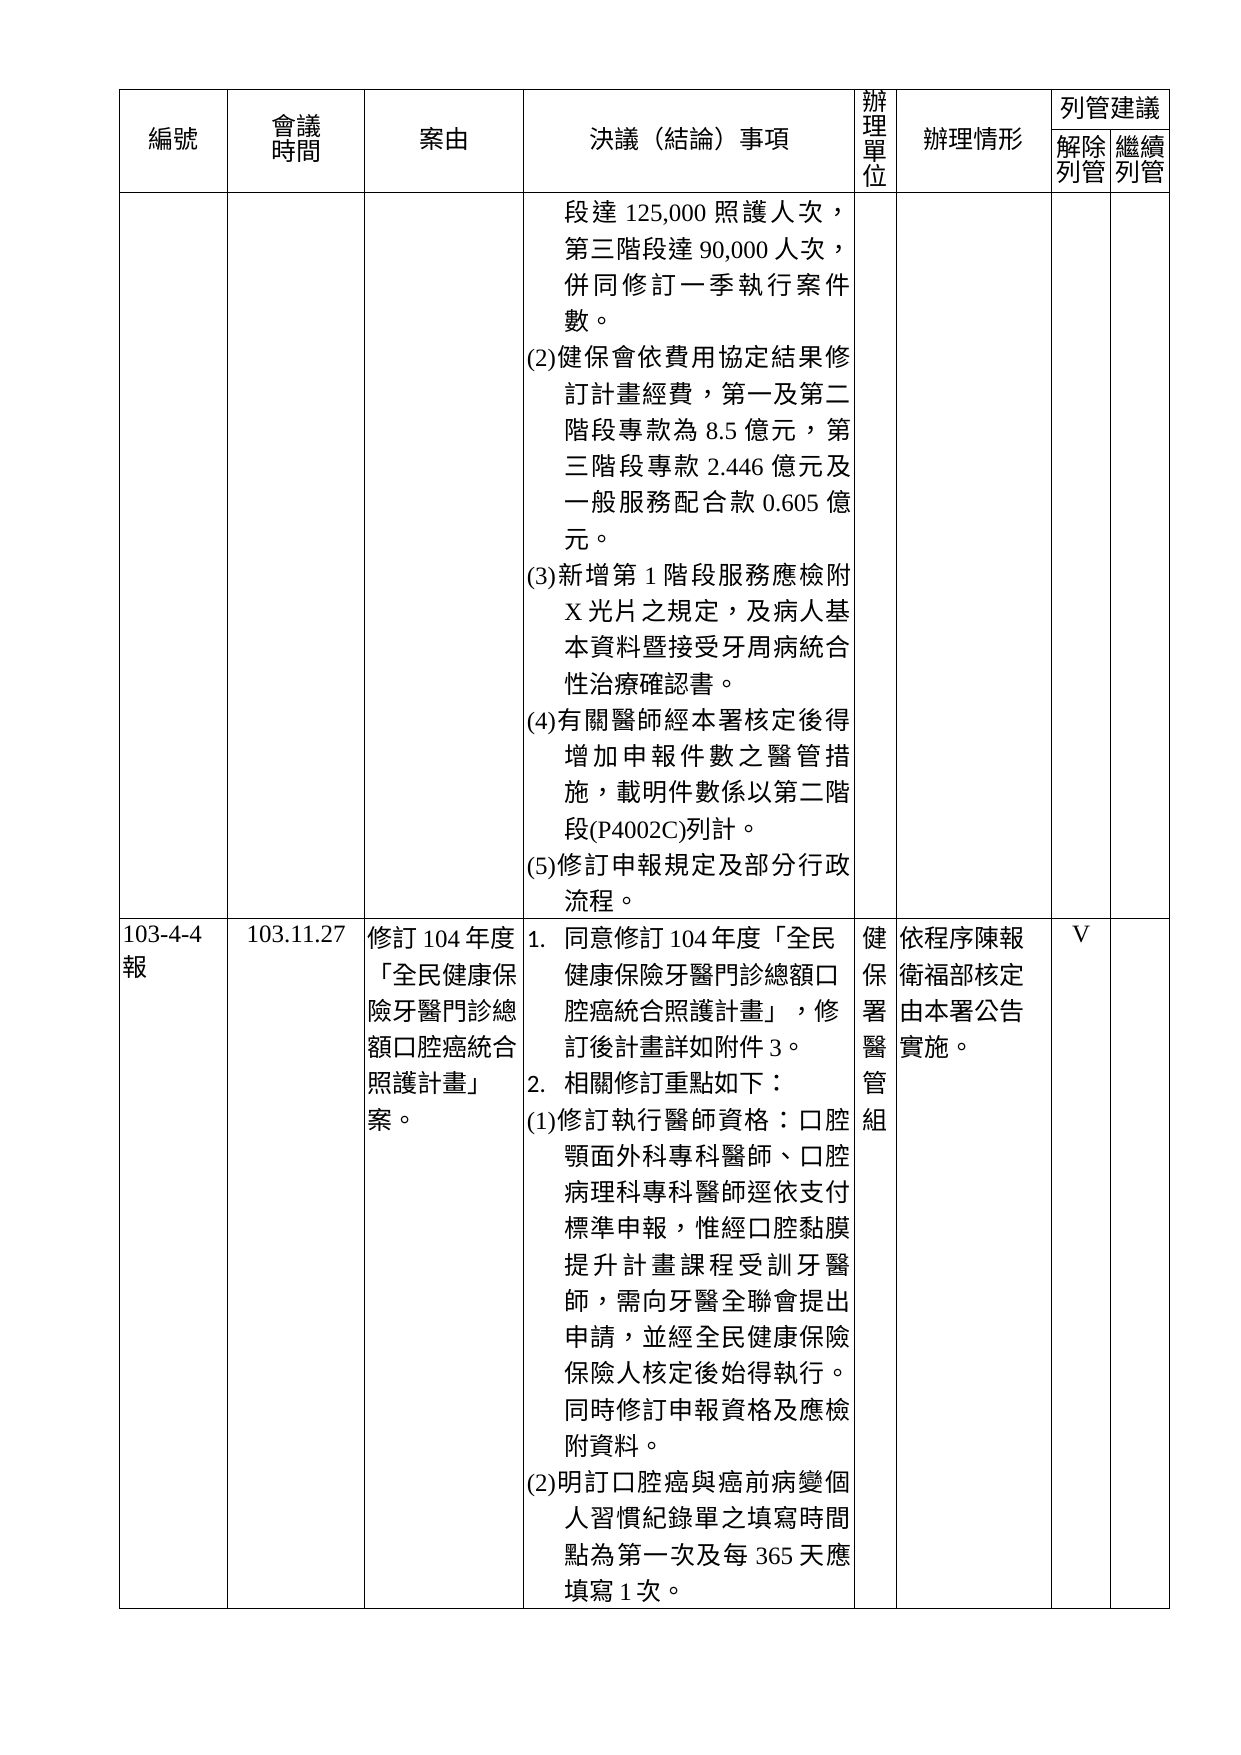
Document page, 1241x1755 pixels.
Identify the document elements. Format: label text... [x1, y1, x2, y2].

table_header 辦理單位 [855, 90, 896, 192]
table_cell 繼續列管 [1111, 130, 1169, 192]
table_header 決議（結論）事項 [524, 90, 854, 192]
table_cell [1111, 919, 1169, 1608]
table_cell [120, 193, 227, 918]
table_cell 段達125,000照護人次，第三階段達90,000人次，併同修訂一季執行案件數。 (2)健保會依費用協定結果修訂計畫經費，第一及第二階段專款為8.5億元，第三階段專款2.446億元及一般服務配合款0.605億元。 (3)新增第1階段服務應檢附X光片之規定，及病人基本資料暨接受牙周病統合性治療確認書。 (4)有關醫師經本署核定後得增加申報件數之醫管措施，載明件數係以第二階段(P4002C)列計。 (5)修訂申報規定及部分行政流程。 [524, 193, 854, 918]
table_cell 修訂104年度「全民健康保險牙醫門診總額口腔癌統合照護計畫」案。 [365, 919, 523, 1608]
table_cell [897, 193, 1051, 918]
table_header 辦理情形 [897, 90, 1051, 192]
table_cell 同意修訂104年度「全民健康保險牙醫門診總額口腔癌統合照護計畫」，修訂後計畫詳如附件3。 相關修訂重點如下： (1)修訂執行醫師資格：口腔顎面外科專科醫師、口腔病理科專科醫師逕依支付標準申報，惟經口腔黏膜提升計畫課程受訓牙醫師，需向牙醫全聯會提出申請，並經全民健康保險保險人核定後始得執行。同時修訂申報資格及應檢附資料。 (2)明訂口腔癌與癌前病變個人習慣紀錄單之填寫時間點為第一次及每365天應填寫1次。 [524, 919, 854, 1608]
table_cell [365, 193, 523, 918]
table_cell [1052, 193, 1110, 918]
table_cell V [1052, 919, 1110, 1608]
table_cell 103.11.27 [228, 919, 364, 1608]
table_cell [1111, 193, 1169, 918]
table_header 案由 [365, 90, 523, 192]
table_cell 103-4-4報 [120, 919, 227, 1608]
table_cell 健保署醫管組 [855, 919, 896, 1608]
table_header 列管建議 [1052, 90, 1169, 129]
table_cell [228, 193, 364, 918]
table_header 編號 [120, 90, 227, 192]
table_cell [855, 193, 896, 918]
table_cell 解除列管 [1052, 130, 1110, 192]
table_cell 依程序陳報衛福部核定由本署公告實施。 [897, 919, 1051, 1608]
table_header 會議 時間 [228, 90, 364, 192]
